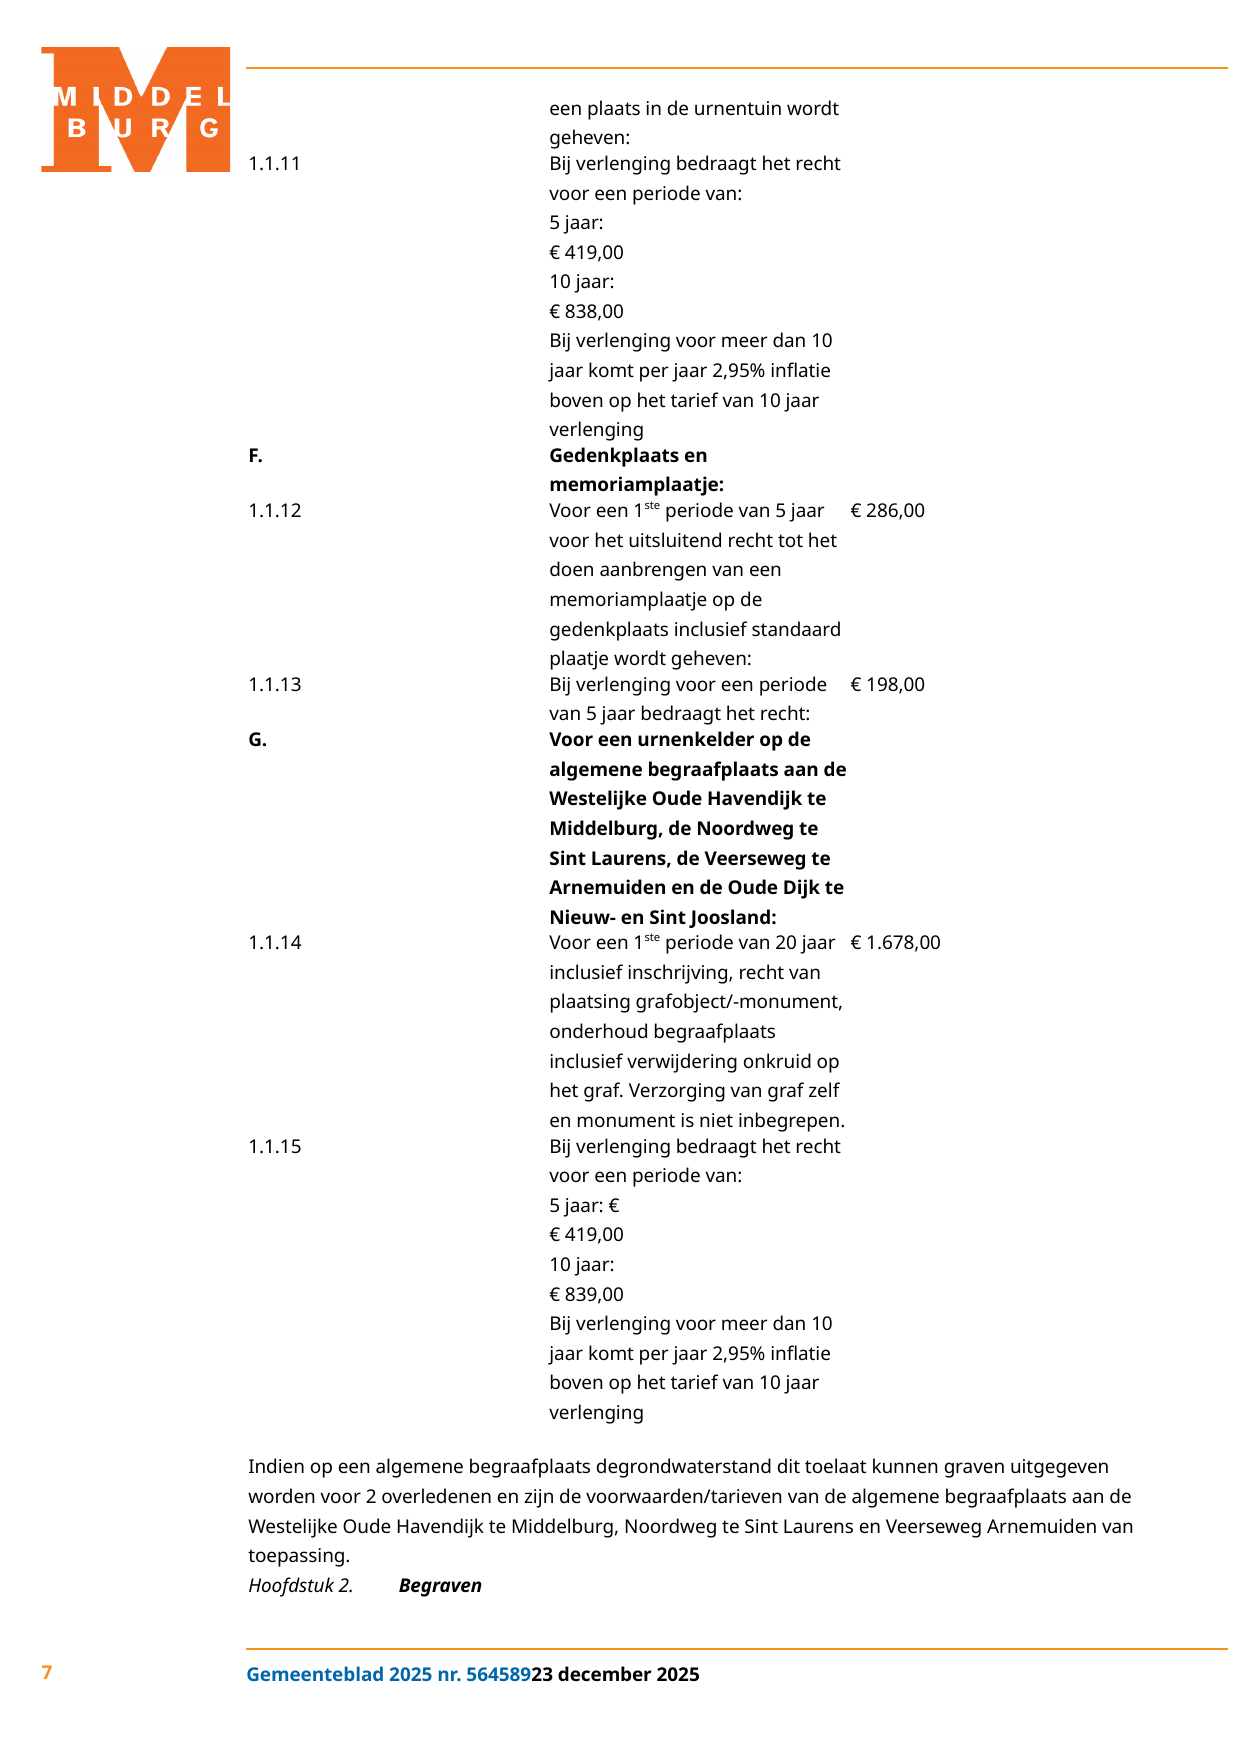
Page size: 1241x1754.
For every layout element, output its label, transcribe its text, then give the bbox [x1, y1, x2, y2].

table_cell € 1.678,00 [850, 930, 1152, 1133]
table_cell [850, 726, 1152, 929]
table_cell Voor een 1ste periode van 5 jaar voor het uitsluitend recht tot het doen aanbrengen van een memoriamplaatje op de gedenkplaats inclusief standaard plaatje wordt geheven: [549, 498, 850, 671]
table_header [850, 1572, 1152, 1598]
picture [41, 47, 231, 172]
table_cell € 198,00 [850, 671, 1152, 726]
table_cell G. [248, 726, 549, 929]
table_cell 1.1.15 [248, 1133, 549, 1425]
table_cell 1.1.11 [248, 150, 549, 442]
table_cell [549, 1425, 850, 1451]
table_cell Voor een 1ste periode van 20 jaar inclusief inschrijving, recht van plaatsing grafobject/-monument, onderhoud begraafplaats inclusief verwijdering onkruid op het graf. Verzorging van graf zelf en monument is niet inbegrepen. [549, 930, 850, 1133]
table_cell Bij verlenging bedraagt het recht voor een periode van: 5 jaar: € 419,00 10 jaar: € 838,00 Bij verlenging voor meer dan 10 jaar komt per jaar 2,95% inflatie boven op het tarief van 10 jaar verlenging [549, 150, 850, 442]
table_cell 1.1.12 [248, 498, 549, 671]
table_cell [248, 95, 549, 150]
table_cell een plaats in de urnentuin wordt geheven: [549, 95, 850, 150]
table_cell Bij verlenging voor een periode van 5 jaar bedraagt het recht: [549, 671, 850, 726]
table_cell [850, 95, 1152, 150]
table_cell [850, 442, 1152, 497]
table_cell [850, 1425, 1152, 1451]
table_cell Voor een urnenkelder op de algemene begraafplaats aan de Westelijke Oude Havendijk te Middelburg, de Noordweg te Sint Laurens, de Veerseweg te Arnemuiden en de Oude Dijk te Nieuw- en Sint Joosland: [549, 726, 850, 929]
table_cell Gedenkplaats en memoriamplaatje: [549, 442, 850, 497]
text Indien op een algemene begraafplaats degrondwaterstand dit toelaat kunnen graven uitgegeven worden voor 2 overledenen en zijn de voorwaarden/tarieven van de algemene begraafplaats aan de Westelijke Oude Havendijk te Middelburg, Noordweg te Sint Laurens en Veerseweg Arnemuiden van toepassing. [248, 1454, 1152, 1568]
table_header [549, 1572, 850, 1598]
table_header Begraven [399, 1572, 549, 1598]
table_cell [850, 150, 1152, 442]
table_cell F. [248, 442, 549, 497]
table_cell 1.1.13 [248, 671, 549, 726]
table_cell 1.1.14 [248, 930, 549, 1133]
table_cell [850, 1133, 1152, 1425]
table_cell [248, 1425, 549, 1451]
table_cell Bij verlenging bedraagt het recht voor een periode van: 5 jaar: € € 419,00 10 jaar: € 839,00 Bij verlenging voor meer dan 10 jaar komt per jaar 2,95% inflatie boven op het tarief van 10 jaar verlenging [549, 1133, 850, 1425]
table_cell € 286,00 [850, 498, 1152, 671]
table_header Hoofdstuk 2. [248, 1572, 398, 1598]
